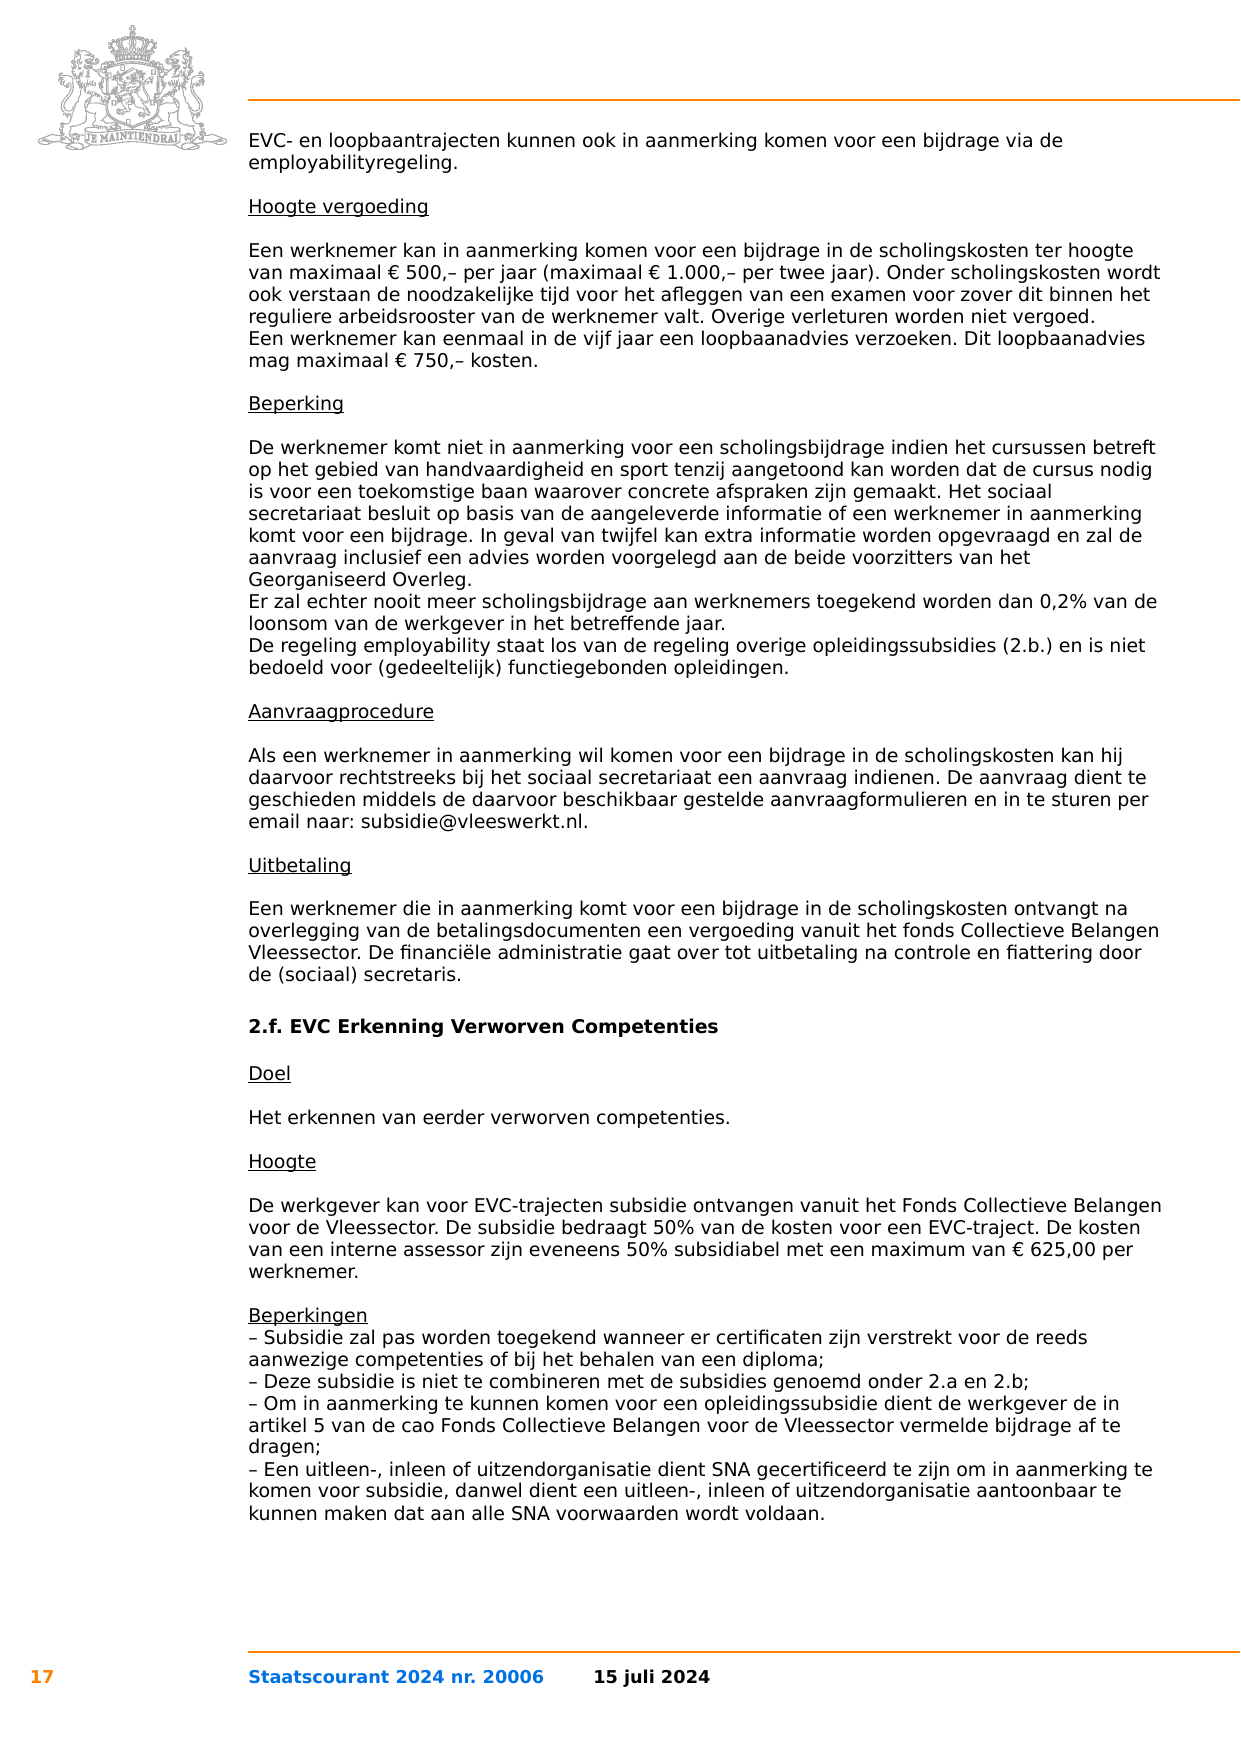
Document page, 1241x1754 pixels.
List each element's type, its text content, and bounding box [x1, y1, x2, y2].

text – Een uitleen-, inleen of uitzendorganisatie dient SNA gecertificeerd te zijn om in aanmerking te komen voor subsidie, danwel dient een uitleen-, inleen of uitzendorganisatie aantoonbaar te kunnen maken dat aan alle SNA voorwaarden wordt voldaan. [248, 1458, 1163, 1524]
subtitle Beperking [248, 393, 1163, 415]
text Een werknemer kan in aanmerking komen voor een bijdrage in de scholingskosten ter hoogte van maximaal € 500,– per jaar (maximaal € 1.000,– per twee jaar). Onder scholingskosten wordt ook verstaan de noodzakelijke tijd voor het afleggen van een examen voor zover dit binnen het reguliere arbeidsrooster van de werknemer valt. Overige verleturen worden niet vergoed. [248, 239, 1163, 327]
subtitle 2.f. EVC Erkenning Verworven Competenties [248, 1016, 1163, 1038]
subtitle Hoogte vergoeding [248, 196, 1163, 218]
text Een werknemer die in aanmerking komt voor een bijdrage in de scholingskosten ontvangt na overlegging van de betalingsdocumenten een vergoeding vanuit het fonds Collectieve Belangen Vleessector. De financiële administratie gaat over tot uitbetaling na controle en fiattering door de (sociaal) secretaris. [248, 898, 1163, 986]
subtitle Doel [248, 1063, 1163, 1085]
text De regeling employability staat los van de regeling overige opleidingssubsidies (2.b.) en is niet bedoeld voor (gedeeltelijk) functiegebonden opleidingen. [248, 635, 1163, 679]
text Er zal echter nooit meer scholingsbijdrage aan werknemers toegekend worden dan 0,2% van de loonsom van de werkgever in het betreffende jaar. [248, 591, 1163, 635]
text Een werknemer kan eenmaal in de vijf jaar een loopbaanadvies verzoeken. Dit loopbaanadvies mag maximaal € 750,– kosten. [248, 327, 1163, 371]
subtitle Uitbetaling [248, 854, 1163, 876]
text – Deze subsidie is niet te combineren met de subsidies genoemd onder 2.a en 2.b; [248, 1371, 1163, 1392]
text EVC- en loopbaantrajecten kunnen ook in aanmerking komen voor een bijdrage via de employabilityregeling. [248, 130, 1163, 174]
text – Om in aanmerking te kunnen komen voor een opleidingssubsidie dient de werkgever de in artikel 5 van de cao Fonds Collectieve Belangen voor de Vleessector vermelde bijdrage af te dragen; [248, 1392, 1163, 1458]
text – Subsidie zal pas worden toegekend wanneer er certificaten zijn verstrekt voor de reeds aanwezige competenties of bij het behalen van een diploma; [248, 1327, 1163, 1371]
text De werknemer komt niet in aanmerking voor een scholingsbijdrage indien het cursussen betreft op het gebied van handvaardigheid en sport tenzij aangetoond kan worden dat de cursus nodig is voor een toekomstige baan waarover concrete afspraken zijn gemaakt. Het sociaal secretariaat besluit op basis van de aangeleverde informatie of een werknemer in aanmerking komt voor een bijdrage. In geval van twijfel kan extra informatie worden opgevraagd en zal de aanvraag inclusief een advies worden voorgelegd aan de beide voorzitters van het Georganiseerd Overleg. [248, 437, 1163, 591]
text De werkgever kan voor EVC-trajecten subsidie ontvangen vanuit het Fonds Collectieve Belangen voor de Vleessector. De subsidie bedraagt 50% van de kosten voor een EVC-traject. De kosten van een interne assessor zijn eveneens 50% subsidiabel met een maximum van € 625,00 per werknemer. [248, 1195, 1163, 1283]
subtitle Beperkingen [248, 1304, 1163, 1327]
picture [38, 25, 227, 150]
subtitle Hoogte [248, 1151, 1163, 1173]
text Het erkennen van eerder verworven competenties. [248, 1107, 1163, 1129]
subtitle Aanvraagprocedure [248, 701, 1163, 723]
text Als een werknemer in aanmerking wil komen voor een bijdrage in de scholingskosten kan hij daarvoor rechtstreeks bij het sociaal secretariaat een aanvraag indienen. De aanvraag dient te geschieden middels de daarvoor beschikbaar gestelde aanvraagformulieren en in te sturen per email naar: subsidie@vleeswerkt.nl. [248, 745, 1163, 833]
